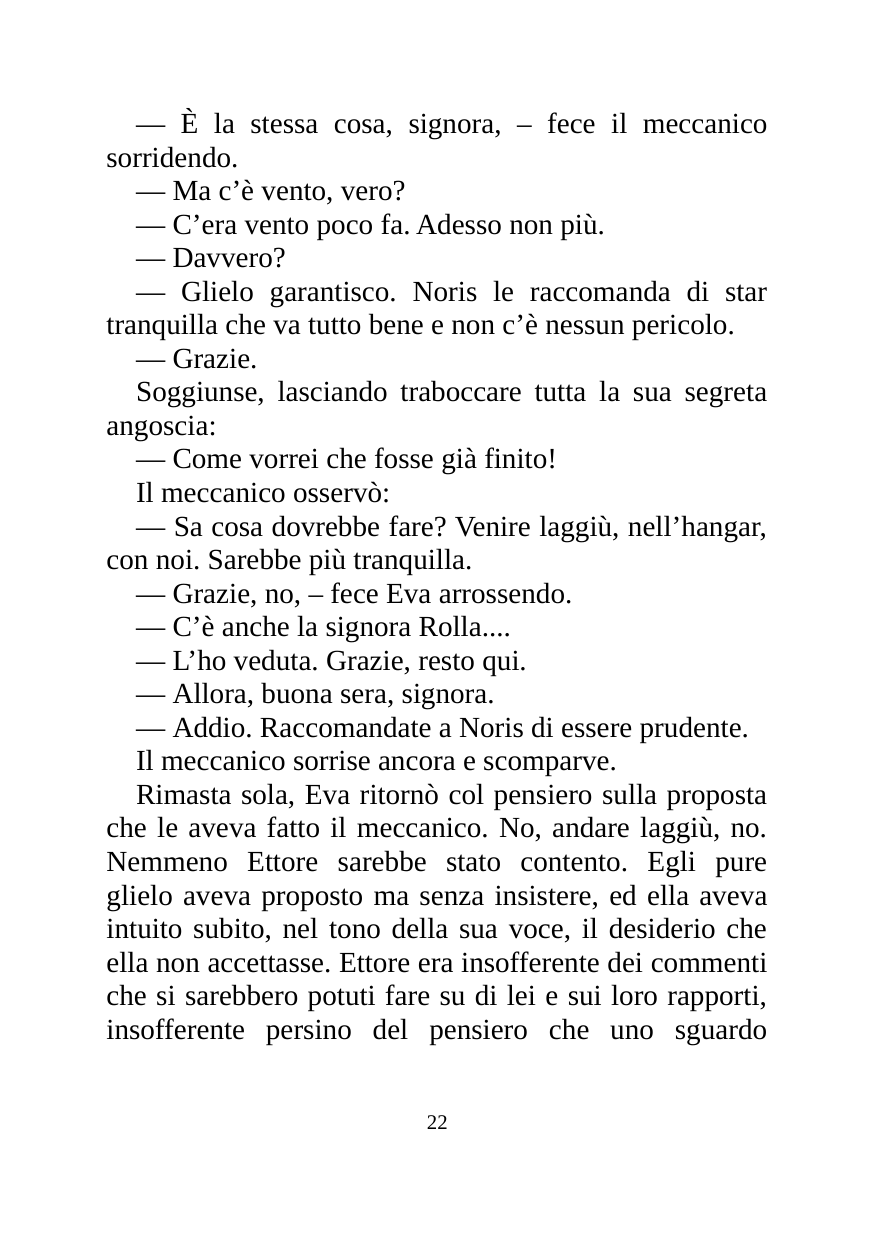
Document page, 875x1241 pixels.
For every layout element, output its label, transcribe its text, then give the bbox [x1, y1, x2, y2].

text — Sa cosa dovrebbe fare? Venire laggiù, nell’hangar, con noi. Sarebbe più tranquilla. [106, 509, 768, 576]
text Il meccanico osservò: [106, 475, 768, 509]
text — C’è anche la signora Rolla.... [106, 609, 768, 643]
text Rimasta sola, Eva ritornò col pensiero sulla proposta che le aveva fatto il meccanico. No, andare laggiù, no. Nemmeno Ettore sarebbe stato contento. Egli pure glielo aveva proposto ma senza insistere, ed ella aveva intuito subito, nel tono della sua voce, il desiderio che ella non accettasse. Ettore era insofferente dei commenti che si sarebbero potuti fare su di lei e sui loro rapporti, insofferente persino del pensiero che uno sguardo [106, 777, 768, 1045]
text — È la stessa cosa, signora, – fece il meccanico sorridendo. [106, 106, 768, 173]
text Soggiunse, lasciando traboccare tutta la sua segreta angoscia: [106, 374, 768, 442]
text — Allora, buona sera, signora. [106, 676, 768, 710]
text — Addio. Raccomandate a Noris di essere prudente. [106, 710, 768, 743]
text Il meccanico sorrise ancora e scomparve. [106, 743, 768, 777]
text — C’era vento poco fa. Adesso non più. [106, 207, 768, 240]
text — Grazie. [106, 341, 768, 374]
text — Come vorrei che fosse già finito! [106, 442, 768, 475]
text — Ma c’è vento, vero? [106, 173, 768, 207]
text — Davvero? [106, 240, 768, 274]
text — Glielo garantisco. Noris le raccomanda di star tranquilla che va tutto bene e non c’è nessun pericolo. [106, 274, 768, 341]
text — L’ho veduta. Grazie, resto qui. [106, 643, 768, 676]
text — Grazie, no, – fece Eva arrossendo. [106, 576, 768, 609]
